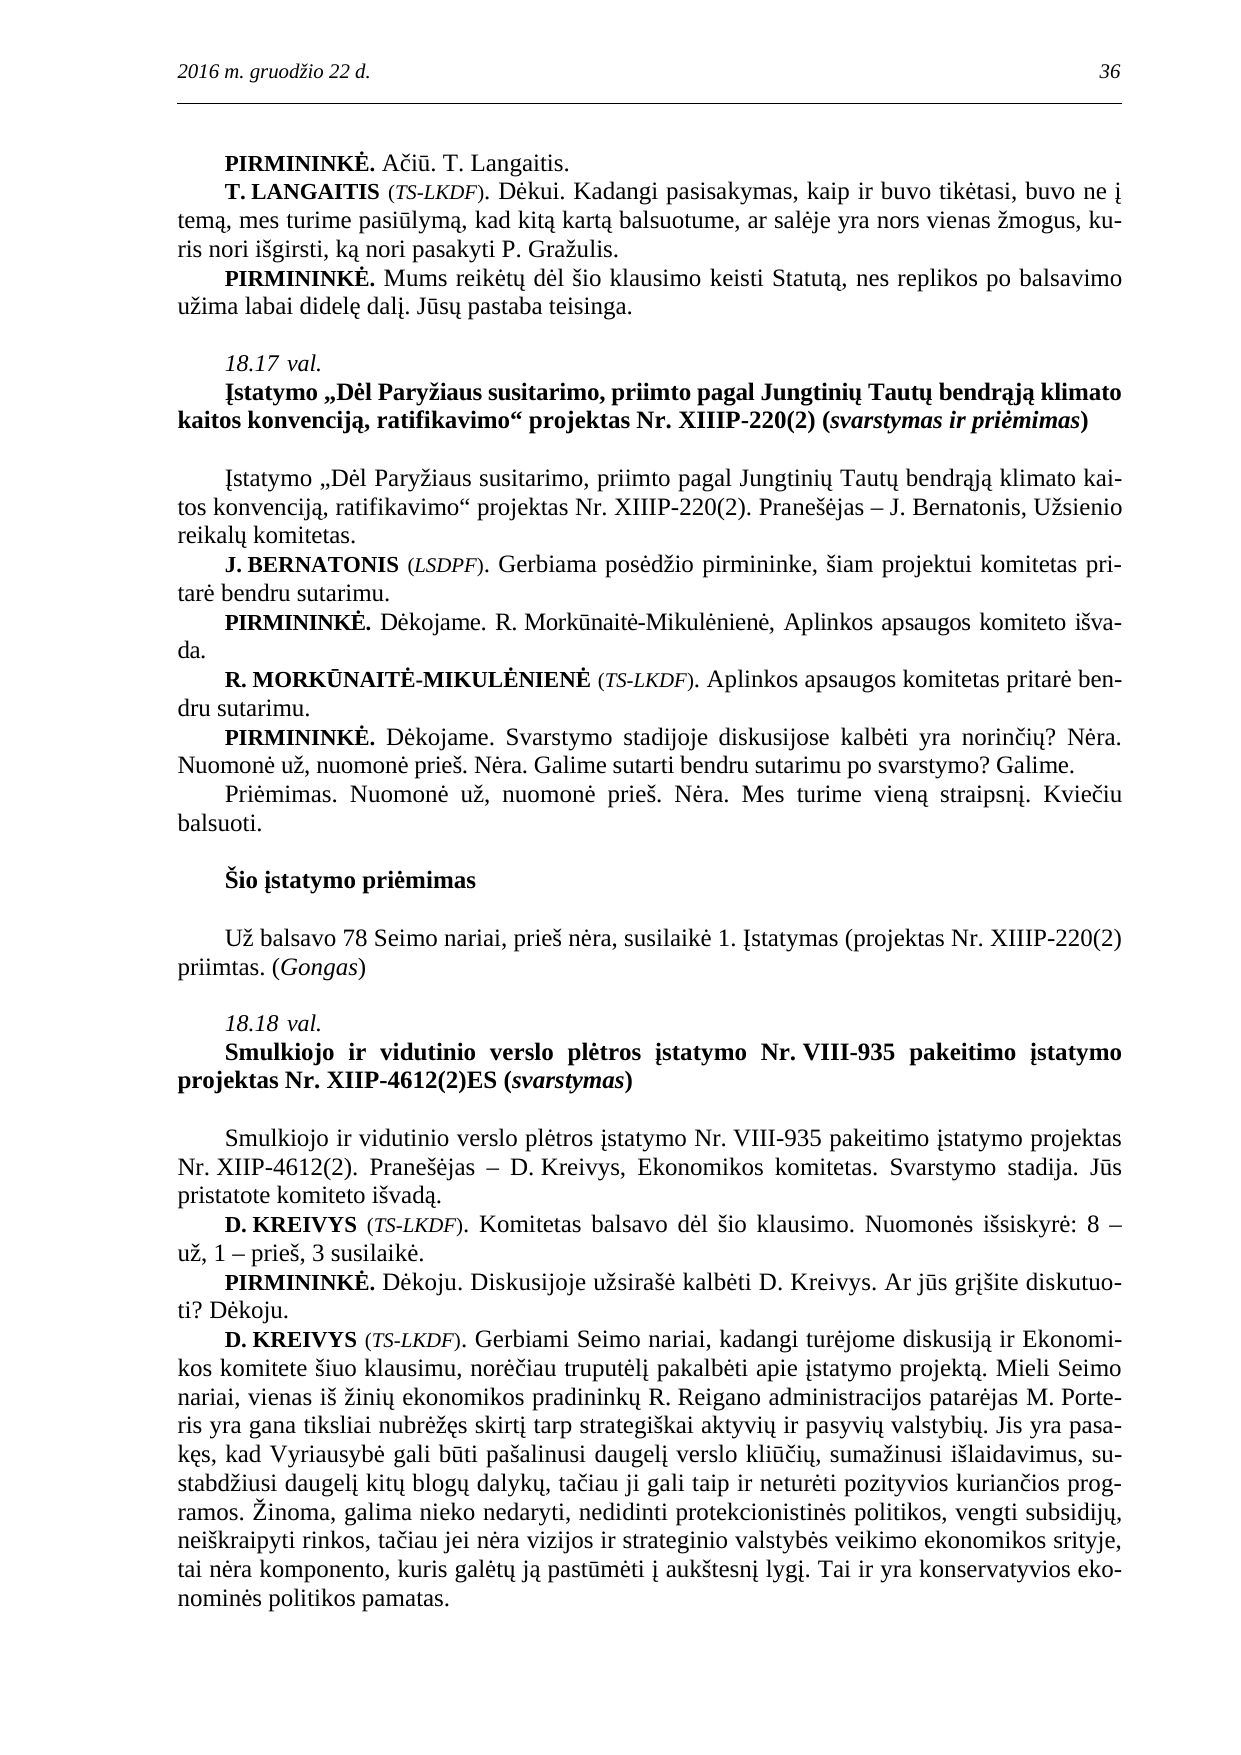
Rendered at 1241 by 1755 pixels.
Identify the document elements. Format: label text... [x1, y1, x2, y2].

text 18.17 val. [224, 349, 1122, 377]
text PIRMININKĖ. Dė­ko­ju. Dis­ku­si­jo­je už­si­ra­šė kal­bė­ti D. Krei­vys. Ar jūs grį­ši­te dis­ku­tuo­ti? Dė­ko­ju. [177, 1267, 1122, 1324]
text Šio įsta­ty­mo pri­ėmi­mas [177, 865, 1122, 894]
text Smul­kio­jo ir vi­du­ti­nio ver­slo plėt­ros įsta­ty­mo Nr. VIII-935 pa­kei­ti­mo įsta­ty­mo pro­jek­tas Nr. XIIP-4612(2). Pra­ne­šė­jas – D. Krei­vys, Eko­no­mi­kos ko­mi­te­tas. Svars­ty­mo sta­di­ja. Jūs pri­sta­to­te ko­mi­te­to iš­va­dą. [177, 1123, 1122, 1209]
text Įsta­ty­mo „Dėl Pa­ry­žiaus su­si­ta­ri­mo, pri­im­to pa­gal Jung­ti­nių Tau­tų ben­drą­ją kli­ma­to kai­tos kon­ven­ci­ją, ra­ti­fi­ka­vi­mo“ pro­jek­tas Nr. XIIIP-220(2). Pra­ne­šė­jas – J. Ber­na­to­nis, Už­sie­nio rei­ka­lų ko­mi­te­tas. [177, 463, 1122, 549]
text PIRMININKĖ. Dė­ko­ja­me. Svars­ty­mo sta­di­jo­je dis­ku­si­jo­se kal­bė­ti yra no­rin­čių? Nė­ra. Nuo­mo­nė už, nuo­mo­nė prieš. Nė­ra. Ga­li­me su­tar­ti ben­dru su­ta­ri­mu po svars­ty­mo? Ga­li­me. [177, 722, 1122, 779]
text PIRMININKĖ. Mums rei­kė­tų dėl šio klau­si­mo keis­ti Sta­tu­tą, nes re­pli­kos po bal­sa­vi­mo už­ima la­bai di­de­lę da­lį. Jū­sų pa­sta­ba tei­sin­ga. [177, 263, 1122, 320]
text Pri­ėmi­mas. Nuo­mo­nė už, nuo­mo­nė prieš. Nė­ra. Mes tu­ri­me vie­ną straips­nį. Kvie­čiu balsuo­ti. [177, 779, 1122, 837]
text J. BERNATONIS (LSDPF). Ger­bia­ma po­sė­džio pir­mi­nin­ke, šiam pro­jek­tui ko­mi­te­tas pri­ta­rė ben­dru su­ta­ri­mu. [177, 549, 1122, 607]
text T. LANGAITIS (TS-LKDF). Dė­kui. Ka­dan­gi pa­si­sa­ky­mas, kaip ir bu­vo ti­kė­ta­si, bu­vo ne į te­mą, mes tu­ri­me pa­siū­ly­mą, kad ki­tą kar­tą bal­suo­tu­me, ar sa­lė­je yra nors vie­nas žmo­gus, ku­ris no­ri iš­girs­ti, ką no­ri pa­sa­ky­ti P. Gra­žu­lis. [177, 176, 1122, 263]
text PIRMININKĖ. Ačiū. T. Lan­gai­tis. [177, 148, 1122, 176]
text Smul­kio­jo ir vi­du­ti­nio ver­slo plėt­ros įsta­ty­mo Nr. VIII-935 pa­kei­ti­mo įsta­ty­mo projek­tas Nr. XIIP-4612(2)ES (svars­ty­mas) [177, 1037, 1122, 1094]
text D. KREIVYS (TS-LKDF). Ger­bia­mi Sei­mo na­riai, ka­dan­gi tu­rė­jo­me dis­ku­si­ją ir Eko­no­mi­kos ko­mi­te­te šiuo klau­si­mu, no­rė­čiau tru­pu­tė­lį pa­kal­bė­ti apie įsta­ty­mo pro­jek­tą. Mie­li Sei­mo na­riai, vie­nas iš ži­nių eko­no­mi­kos pra­di­nin­kų R. Rei­ga­no ad­mi­nist­ra­ci­jos pa­ta­rė­jas M. Por­te­ris yra ga­na tiks­liai nu­brė­žęs skir­tį tarp stra­te­giš­kai ak­ty­vių ir pa­sy­vių vals­ty­bių. Jis yra pa­sa­kęs, kad Vy­riau­sy­bė ga­li bū­ti pa­ša­li­nu­si dau­ge­lį ver­slo kliū­čių, su­ma­ži­nu­si iš­lai­da­vi­mus, su­stab­džiu­si dau­ge­lį ki­tų blo­gų da­ly­kų, ta­čiau ji ga­li taip ir ne­tu­rė­ti po­zi­ty­vios ku­rian­čios pro­g­ra­mos. Ži­no­ma, ga­li­ma nie­ko ne­da­ry­ti, ne­di­din­ti pro­tek­cio­nis­ti­nės po­li­ti­kos, veng­ti sub­si­di­jų, ne­iš­krai­py­ti rin­kos, ta­čiau jei nė­ra vi­zi­jos ir stra­te­gi­nio vals­ty­bės vei­ki­mo eko­no­mi­kos sri­ty­je, tai nė­ra kom­po­nen­to, ku­ris ga­lė­tų ją pa­stū­mė­ti į aukš­tes­nį ly­gį. Tai ir yra kon­ser­va­ty­vios eko­no­mi­nės po­li­ti­kos pa­ma­tas. [177, 1324, 1122, 1612]
text Įsta­ty­mo „Dėl Pa­ry­žiaus su­si­ta­ri­mo, pri­im­to pa­gal Jung­ti­nių Tau­tų ben­drą­ją kli­ma­to kai­tos kon­ven­ci­ją, ra­ti­fi­ka­vi­mo“ pro­jek­tas Nr. XIIIP-220(2) (svars­ty­mas ir pri­ėmi­mas) [177, 377, 1122, 434]
text D. KREIVYS (TS-LKDF). Ko­mi­te­tas bal­sa­vo dėl šio klau­si­mo. Nuo­mo­nės iš­si­sky­rė: 8 – už, 1 – prieš, 3 su­si­lai­kė. [177, 1209, 1122, 1267]
text PIRMININKĖ. Dė­ko­ja­me. R. Mor­kū­nai­tė-Mi­ku­lė­nie­nė, Ap­lin­kos ap­sau­gos ko­mi­te­to išva­da. [177, 607, 1122, 664]
text Už bal­sa­vo 78 Sei­mo na­riai, prieš nė­ra, su­si­lai­kė 1. Įsta­ty­mas (pro­jek­tas Nr. XIIIP-220(2) pri­im­tas. (Gon­gas) [177, 923, 1122, 980]
text R. MORKŪNAITĖ-MIKULĖNIENĖ (TS-LKDF). Ap­lin­kos ap­sau­gos ko­mi­te­tas pri­ta­rė ben­dru su­ta­ri­mu. [177, 664, 1122, 722]
text 18.18 val. [224, 1009, 1122, 1037]
